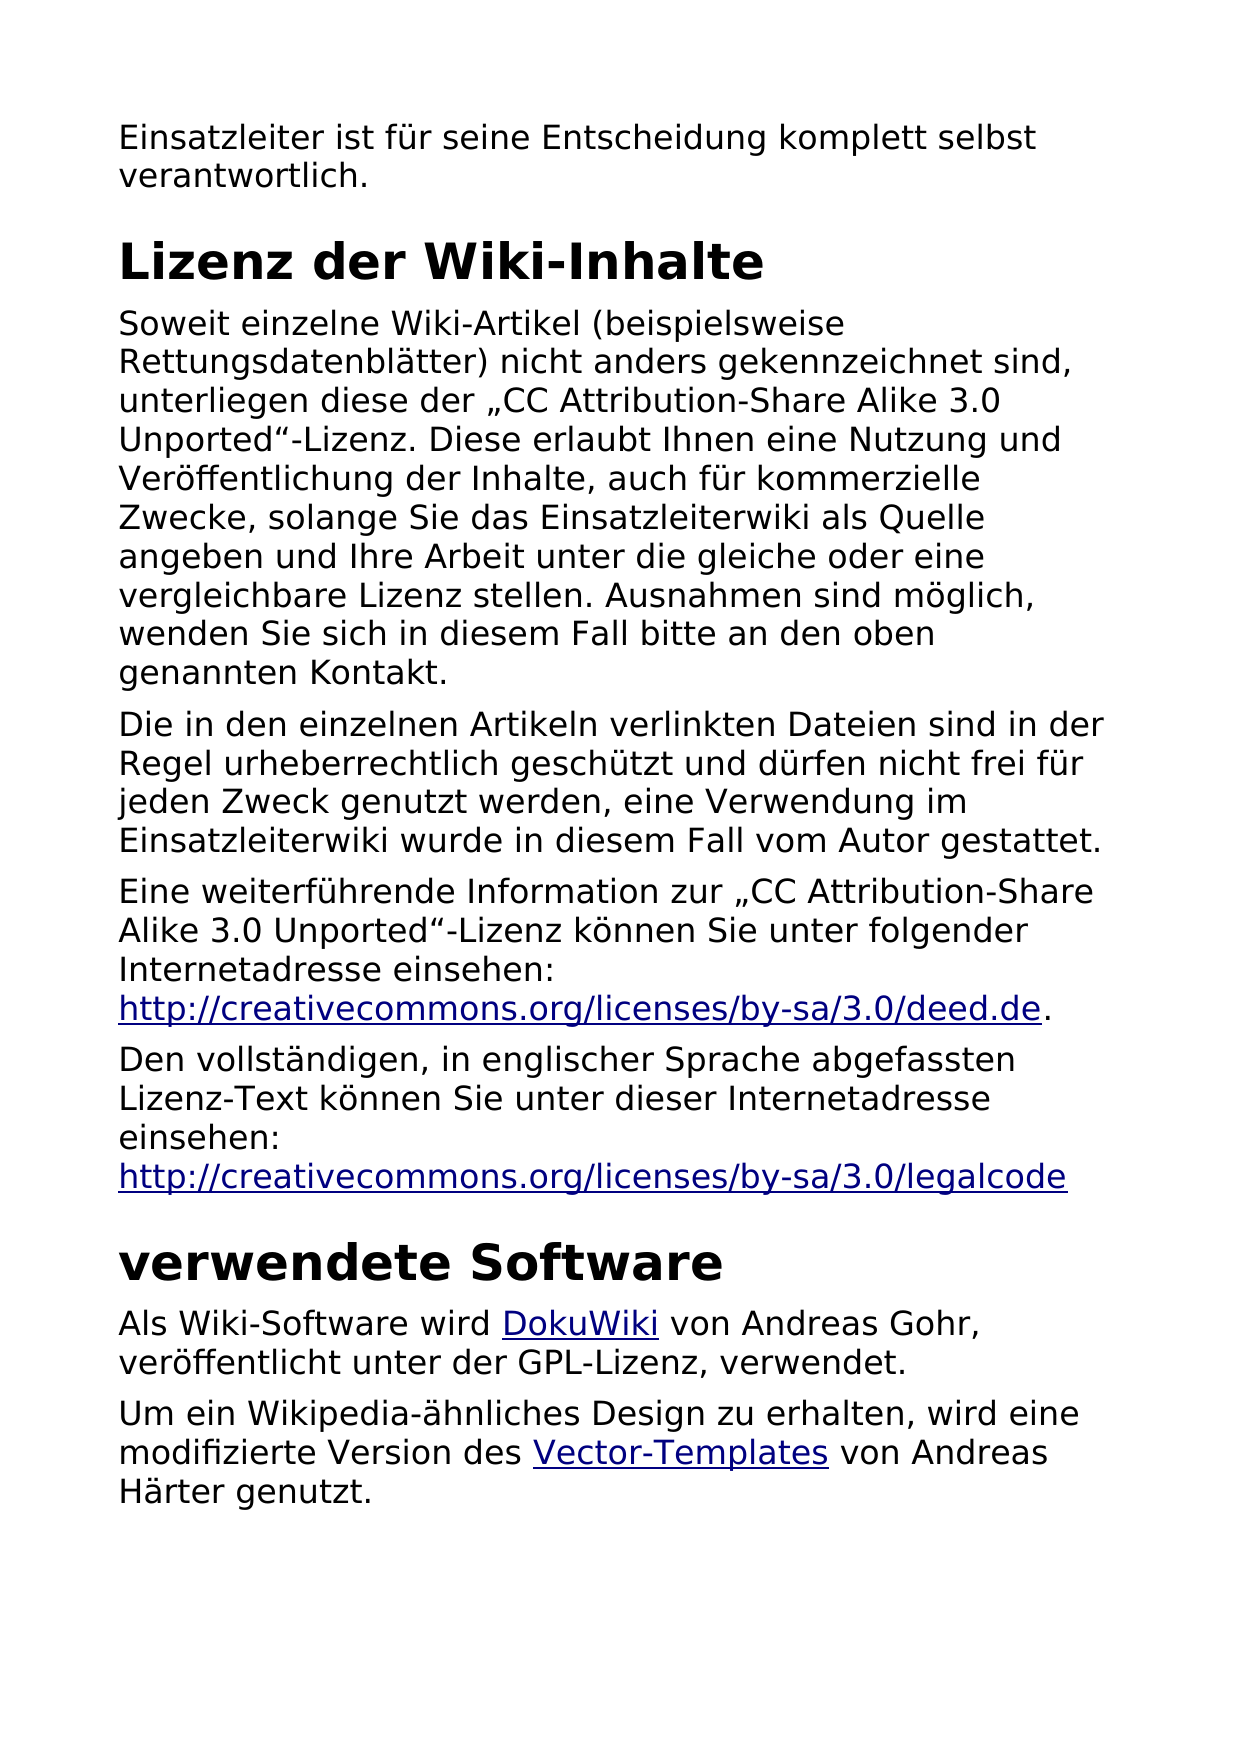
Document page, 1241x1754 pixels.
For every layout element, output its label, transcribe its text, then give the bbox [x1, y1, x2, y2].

text Die in den einzelnen Artikeln verlinkten Dateien sind in der Regel urheberrechtlich geschützt und dürfen nicht frei für jeden Zweck genutzt werden, eine Verwendung im Einsatzleiterwiki wurde in diesem Fall vom Autor gestattet. [118, 705, 1122, 861]
subtitle verwendete Software [118, 1234, 1122, 1292]
subtitle Lizenz der Wiki-Inhalte [118, 233, 1122, 292]
text Als Wiki-Software wird DokuWiki von Andreas Gohr, veröffentlicht unter der GPL-Lizenz, verwendet. [118, 1304, 1122, 1382]
text Soweit einzelne Wiki-Artikel (beispielsweise Rettungsdatenblätter) nicht anders gekennzeichnet sind, unterliegen diese der „CC Attribution-Share Alike 3.0 Unported“-Lizenz. Diese erlaubt Ihnen eine Nutzung und Veröffentlichung der Inhalte, auch für kommerzielle Zwecke, solange Sie das Einsatzleiterwiki als Quelle angeben und Ihre Arbeit unter die gleiche oder eine vergleichbare Lizenz stellen. Ausnahmen sind möglich, wenden Sie sich in diesem Fall bitte an den oben genannten Kontakt. [118, 304, 1122, 693]
text Einsatzleiter ist für seine Entscheidung komplett selbst verantwortlich. [118, 118, 1122, 196]
text Um ein Wikipedia-ähnliches Design zu erhalten, wird eine modifizierte Version des Vector-Templates von Andreas Härter genutzt. [118, 1395, 1122, 1511]
text Den vollständigen, in englischer Sprache abgefassten Lizenz-Text können Sie unter dieser Internetadresse einsehen: http://creativecommons.org/licenses/by-sa/3.0/legalcode [118, 1041, 1122, 1196]
text Eine weiterführende Information zur „CC Attribution-Share Alike 3.0 Unported“-Lizenz können Sie unter folgender Internetadresse einsehen: http://creativecommons.org/licenses/by-sa/3.0/deed.de. [118, 873, 1122, 1028]
